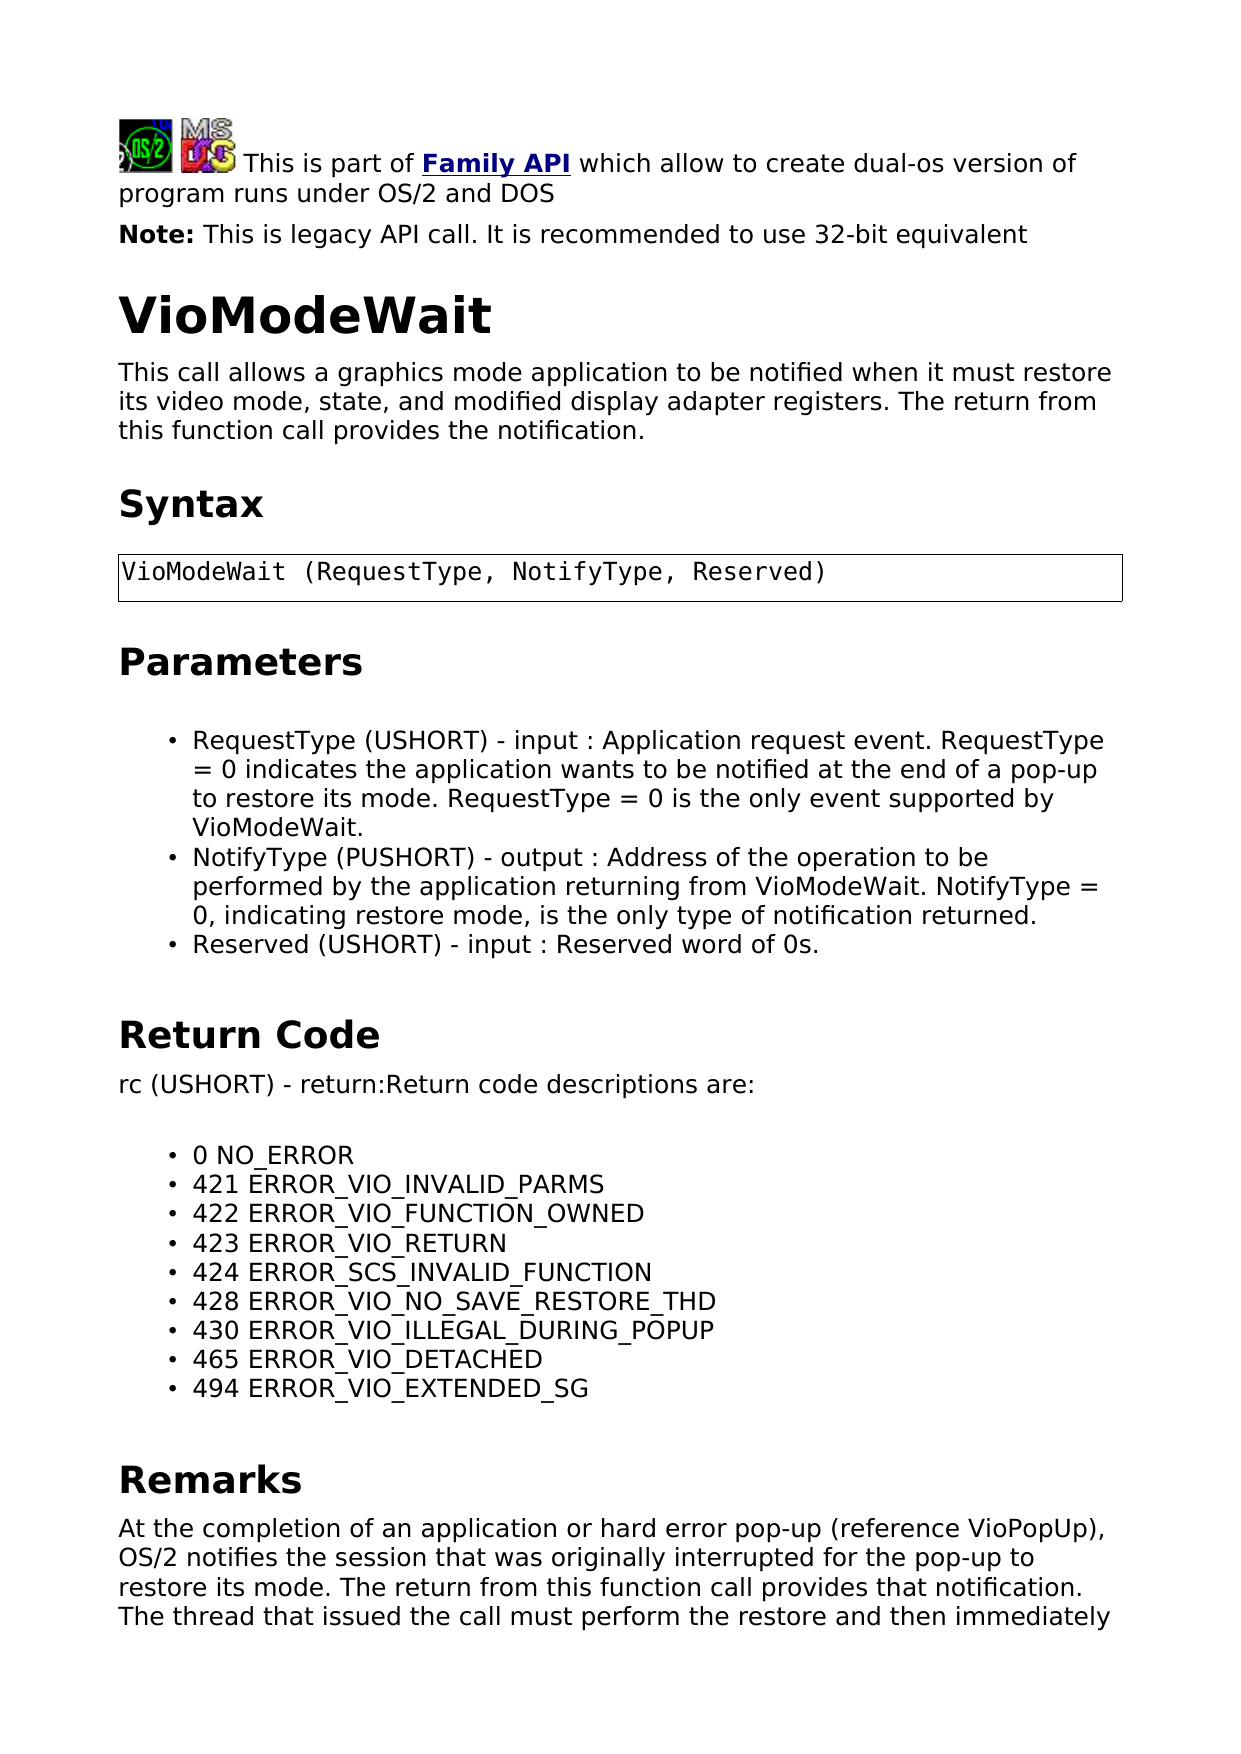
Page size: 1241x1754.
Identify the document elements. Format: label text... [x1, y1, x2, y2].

text rc (USHORT) - return:Return code descriptions are: [118, 1070, 1122, 1099]
list NotifyType (PUSHORT) - output : Address of the operation to be performed by the application returning from VioModeWait. NotifyType = 0, indicating restore mode, is the only type of notification returned. [177, 843, 1122, 930]
list RequestType (USHORT) - input : Application request event. RequestType = 0 indicates the application wants to be notified at the end of a pop-up to restore its mode. RequestType = 0 is the only event supported by VioModeWait. [177, 726, 1122, 843]
picture [118, 118, 173, 173]
list 465 ERROR_VIO_DETACHED [177, 1345, 1122, 1374]
subtitle Remarks [118, 1458, 1122, 1502]
picture [180, 118, 236, 173]
text This call allows a graphics mode application to be notified when it must restore its video mode, state, and modified display adapter registers. The return from this function call provides the notification. [118, 358, 1122, 445]
subtitle VioModeWait [118, 287, 1122, 345]
list 430 ERROR_VIO_ILLEGAL_DURING_POPUP [177, 1316, 1122, 1345]
text At the completion of an application or hard error pop-up (reference VioPopUp), OS/2 notifies the session that was originally interrupted for the pop-up to restore its mode. The return from this function call provides that notification. The thread that issued the call must perform the restore and then immediately [118, 1514, 1122, 1631]
list 0 NO_ERROR [177, 1141, 1122, 1170]
list 422 ERROR_VIO_FUNCTION_OWNED [177, 1199, 1122, 1229]
list 428 ERROR_VIO_NO_SAVE_RESTORE_THD [177, 1287, 1122, 1316]
subtitle Parameters [118, 641, 1122, 684]
text Note: This is legacy API call. It is recommended to use 32-bit equivalent [118, 220, 1122, 249]
table_header VioModeWait (RequestType, NotifyType, Reserved) [119, 555, 1122, 601]
subtitle Return Code [118, 1014, 1122, 1058]
list 494 ERROR_VIO_EXTENDED_SG [177, 1374, 1122, 1404]
list 423 ERROR_VIO_RETURN [177, 1229, 1122, 1258]
list 424 ERROR_SCS_INVALID_FUNCTION [177, 1258, 1122, 1287]
text This is part of Family API which allow to create dual-os version of program runs under OS/2 and DOS [118, 118, 1122, 208]
subtitle Syntax [118, 483, 1122, 526]
list 421 ERROR_VIO_INVALID_PARMS [177, 1170, 1122, 1199]
list Reserved (USHORT) - input : Reserved word of 0s. [177, 930, 1122, 959]
